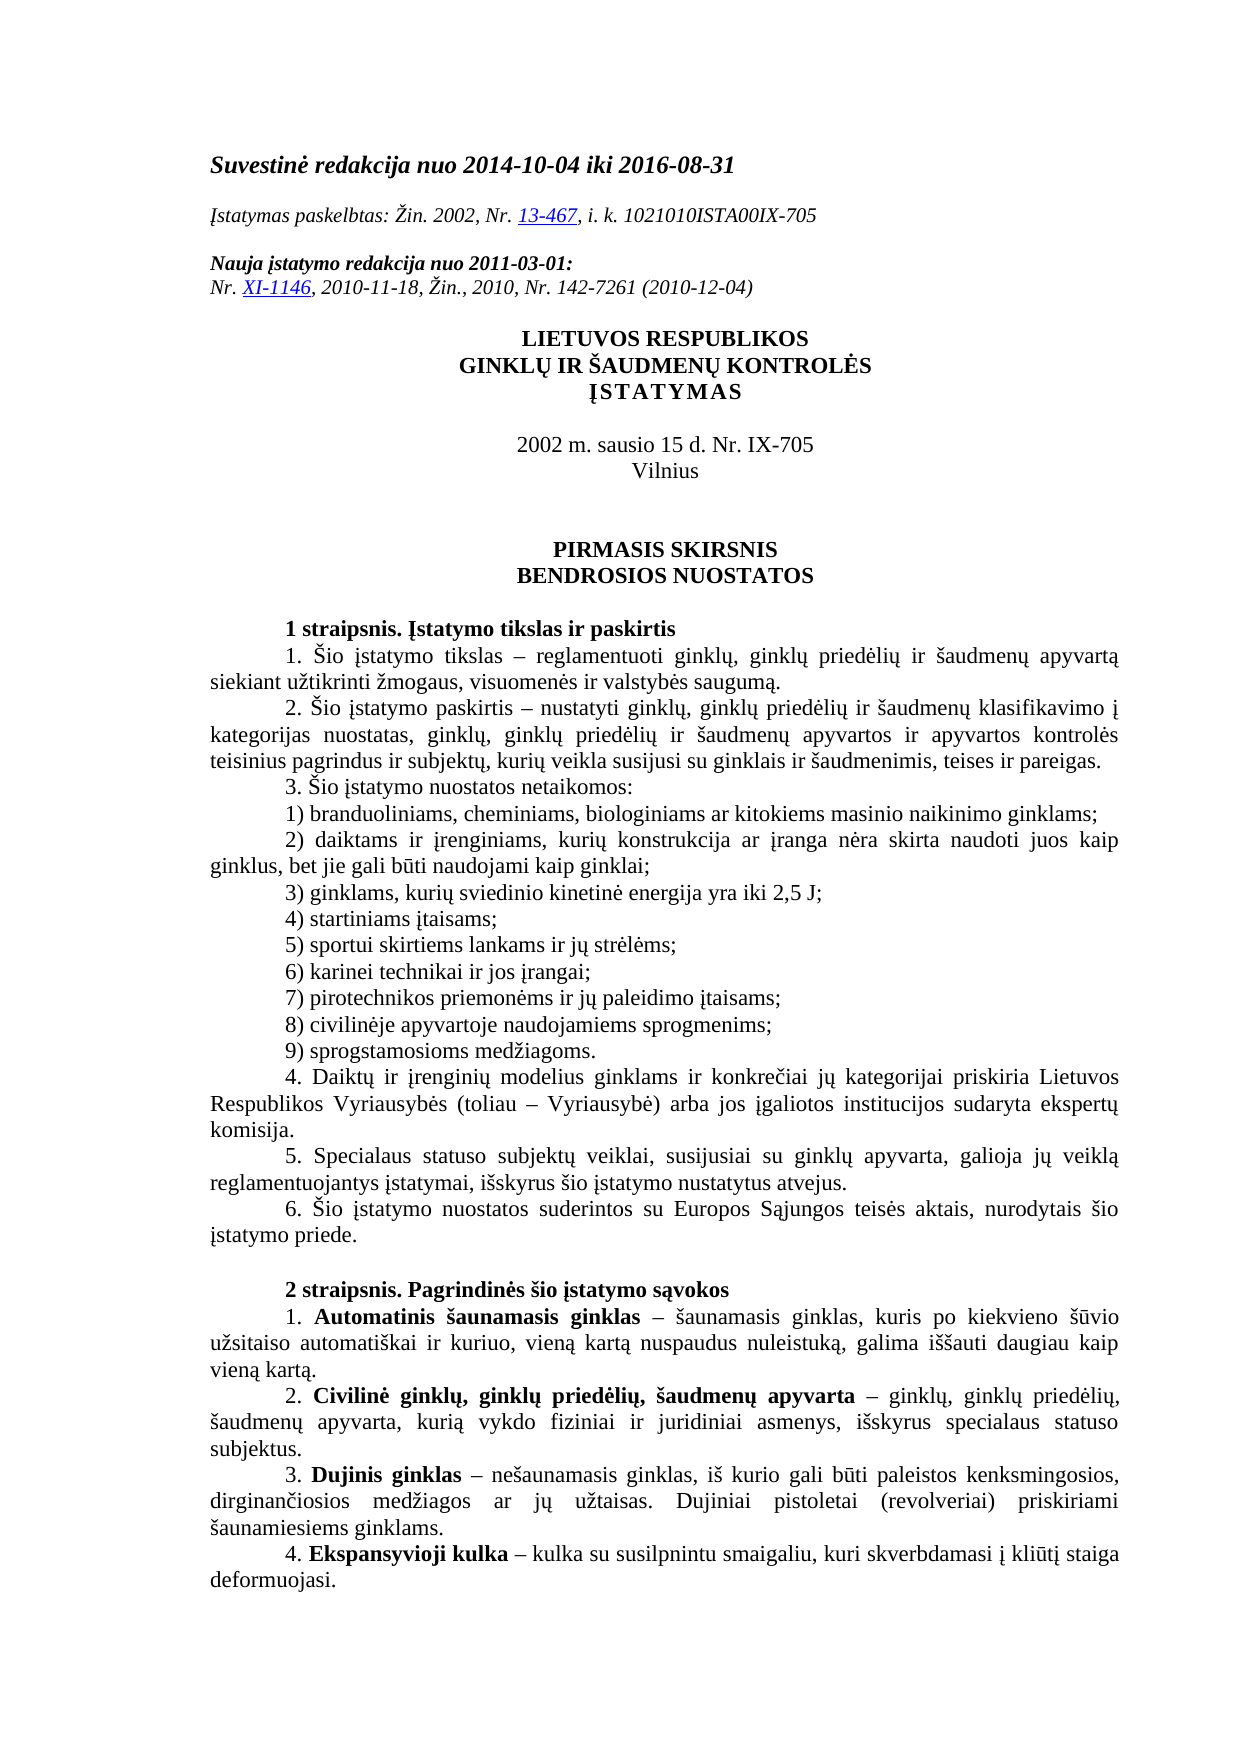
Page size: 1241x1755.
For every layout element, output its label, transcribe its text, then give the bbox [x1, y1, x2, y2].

text BENDROSIOS NUOSTATOS [210, 563, 1120, 589]
subtitle PIRMASIS SKIRSNIS [210, 536, 1120, 563]
text 1) branduoliniams, cheminiams, biologiniams ar kitokiems masinio naikinimo ginklams; [210, 800, 1120, 826]
text 4. Daiktų ir įrenginių modelius ginklams ir konkrečiai jų kategorijai priskiria Lietuvos Respublikos Vyriausybės (toliau – Vyriausybė) arba jos įgaliotos institucijos sudaryta ekspertų komisija. [210, 1063, 1120, 1142]
text 6) karinei technikai ir jos įrangai; [210, 958, 1120, 984]
text 8) civilinėje apyvartoje naudojamiems sprogmenims; [210, 1011, 1120, 1037]
text 4. Ekspansyvioji kulka – kulka su susilpnintu smaigaliu, kuri skverbdamasi į kliūtį staiga deformuojasi. [210, 1540, 1120, 1593]
text 1. Automatinis šaunamasis ginklas – šaunamasis ginklas, kuris po kiekvieno šūvio užsitaiso automatiškai ir kuriuo, vieną kartą nuspaudus nuleistuką, galima iššauti daugiau kaip vieną kartą. [210, 1303, 1120, 1382]
text 9) sprogstamosioms medžiagoms. [210, 1037, 1120, 1063]
text 1. Šio įstatymo tikslas – reglamentuoti ginklų, ginklų priedėlių ir šaudmenų apyvartą siekiant užtikrinti žmogaus, visuomenės ir valstybės saugumą. [210, 642, 1120, 694]
text 2) daiktams ir įrenginiams, kurių konstrukcija ar įranga nėra skirta naudoti juos kaip ginklus, bet jie gali būti naudojami kaip ginklai; [210, 826, 1120, 879]
text 2 straipsnis. Pagrindinės šio įstatymo sąvokos [210, 1277, 1120, 1303]
text Nauja įstatymo redakcija nuo 2011-03-01: [210, 251, 1120, 275]
text Nr. XI-1146, 2010-11-18, Žin., 2010, Nr. 142-7261 (2010-12-04) [210, 275, 1120, 299]
text 2002 m. sausio 15 d. Nr. IX-705 Vilnius [210, 431, 1120, 483]
text 5) sportui skirtiems lankams ir jų strėlėms; [210, 932, 1120, 958]
text 2. Šio įstatymo paskirtis – nustatyti ginklų, ginklų priedėlių ir šaudmenų klasifikavimo į kategorijas nuostatas, ginklų, ginklų priedėlių ir šaudmenų apyvartos ir apyvartos kontrolės teisinius pagrindus ir subjektų, kurių veikla susijusi su ginklais ir šaudmenimis, teises ir pareigas. [210, 694, 1120, 773]
text 3) ginklams, kurių sviedinio kinetinė energija yra iki 2,5 J; [210, 879, 1120, 905]
text 2. Civilinė ginklų, ginklų priedėlių, šaudmenų apyvarta – ginklų, ginklų priedėlių, šaudmenų apyvarta, kurią vykdo fiziniai ir juridiniai asmenys, išskyrus specialaus statuso subjektus. [210, 1382, 1120, 1461]
text 1 straipsnis. Įstatymo tikslas ir paskirtis [210, 615, 1120, 642]
text 6. Šio įstatymo nuostatos suderintos su Europos Sąjungos teisės aktais, nurodytais šio įstatymo priede. [210, 1195, 1120, 1248]
text LIETUVOS RESPUBLIKOS [210, 325, 1120, 352]
text GINKLŲ IR ŠAUDMENŲ KONTROLĖS [210, 352, 1120, 378]
text 7) pirotechnikos priemonėms ir jų paleidimo įtaisams; [210, 984, 1120, 1011]
text 3. Šio įstatymo nuostatos netaikomos: [210, 773, 1120, 800]
text Suvestinė redakcija nuo 2014-10-04 iki 2016-08-31 [210, 150, 1120, 179]
text ĮSTATYMAS [210, 378, 1120, 404]
text 3. Dujinis ginklas – nešaunamasis ginklas, iš kurio gali būti paleistos kenksmingosios, dirginančiosios medžiagos ar jų užtaisas. Dujiniai pistoletai (revolveriai) priskiriami šaunamiesiems ginklams. [210, 1461, 1120, 1540]
text 5. Specialaus statuso subjektų veiklai, susijusiai su ginklų apyvarta, galioja jų veiklą reglamentuojantys įstatymai, išskyrus šio įstatymo nustatytus atvejus. [210, 1142, 1120, 1195]
text 4) startiniams įtaisams; [210, 905, 1120, 932]
text Įstatymas paskelbtas: Žin. 2002, Nr. 13-467, i. k. 1021010ISTA00IX-705 [210, 203, 1120, 227]
